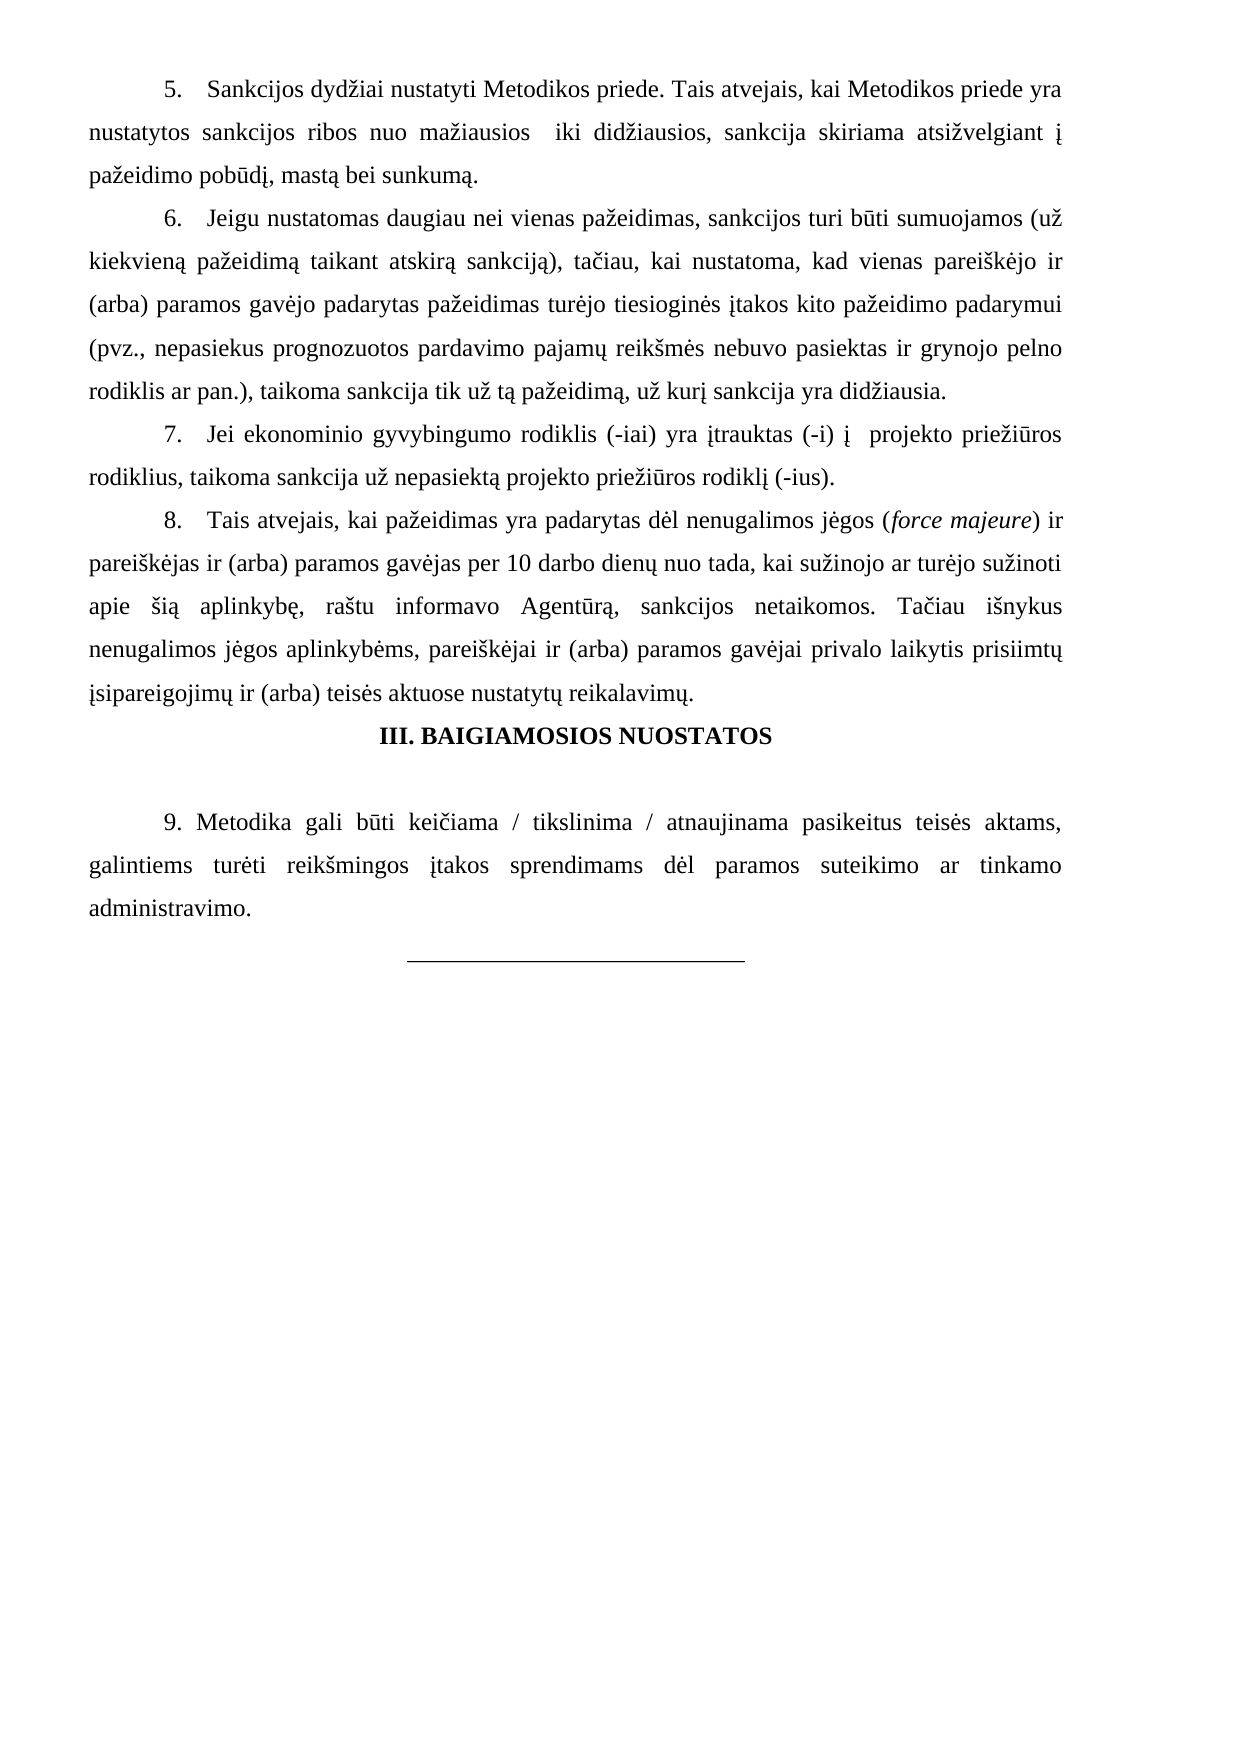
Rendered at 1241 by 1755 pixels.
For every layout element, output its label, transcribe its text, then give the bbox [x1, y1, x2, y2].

text 8. Tais atvejais, kai pažeidimas yra padarytas dėl nenugalimos jėgos (force majeure) ir pareiškėjas ir (arba) paramos gavėjas per 10 darbo dienų nuo tada, kai sužinojo ar turėjo sužinoti apie šią aplinkybę, raštu informavo Agentūrą, sankcijos netaikomos. Tačiau išnykus nenugalimos jėgos aplinkybėms, pareiškėjai ir (arba) paramos gavėjai privalo laikytis prisiimtų įsipareigojimų ir (arba) teisės aktuose nustatytų reikalavimų. [88, 505, 1063, 706]
text 7. Jei ekonominio gyvybingumo rodiklis (-iai) yra įtrauktas (-i) į projekto priežiūros rodiklius, taikoma sankcija už nepasiektą projekto priežiūros rodiklį (-ius). [88, 419, 1063, 491]
text III. BAIGIAMOSIOS NUOSTATOS [88, 721, 1063, 749]
text ___________________________ [88, 936, 1063, 965]
text 6. Jeigu nustatomas daugiau nei vienas pažeidimas, sankcijos turi būti sumuojamos (už kiekvieną pažeidimą taikant atskirą sankciją), tačiau, kai nustatoma, kad vienas pareiškėjo ir (arba) paramos gavėjo padarytas pažeidimas turėjo tiesioginės įtakos kito pažeidimo padarymui (pvz., nepasiekus prognozuotos pardavimo pajamų reikšmės nebuvo pasiektas ir grynojo pelno rodiklis ar pan.), taikoma sankcija tik už tą pažeidimą, už kurį sankcija yra didžiausia. [88, 203, 1063, 404]
text 5. Sankcijos dydžiai nustatyti Metodikos priede. Tais atvejais, kai Metodikos priede yra nustatytos sankcijos ribos nuo mažiausios iki didžiausios, sankcija skiriama atsižvelgiant į pažeidimo pobūdį, mastą bei sunkumą. [88, 74, 1063, 189]
text 9. Metodika gali būti keičiama / tikslinima / atnaujinama pasikeitus teisės aktams, galintiems turėti reikšmingos įtakos sprendimams dėl paramos suteikimo ar tinkamo administravimo. [88, 807, 1063, 922]
